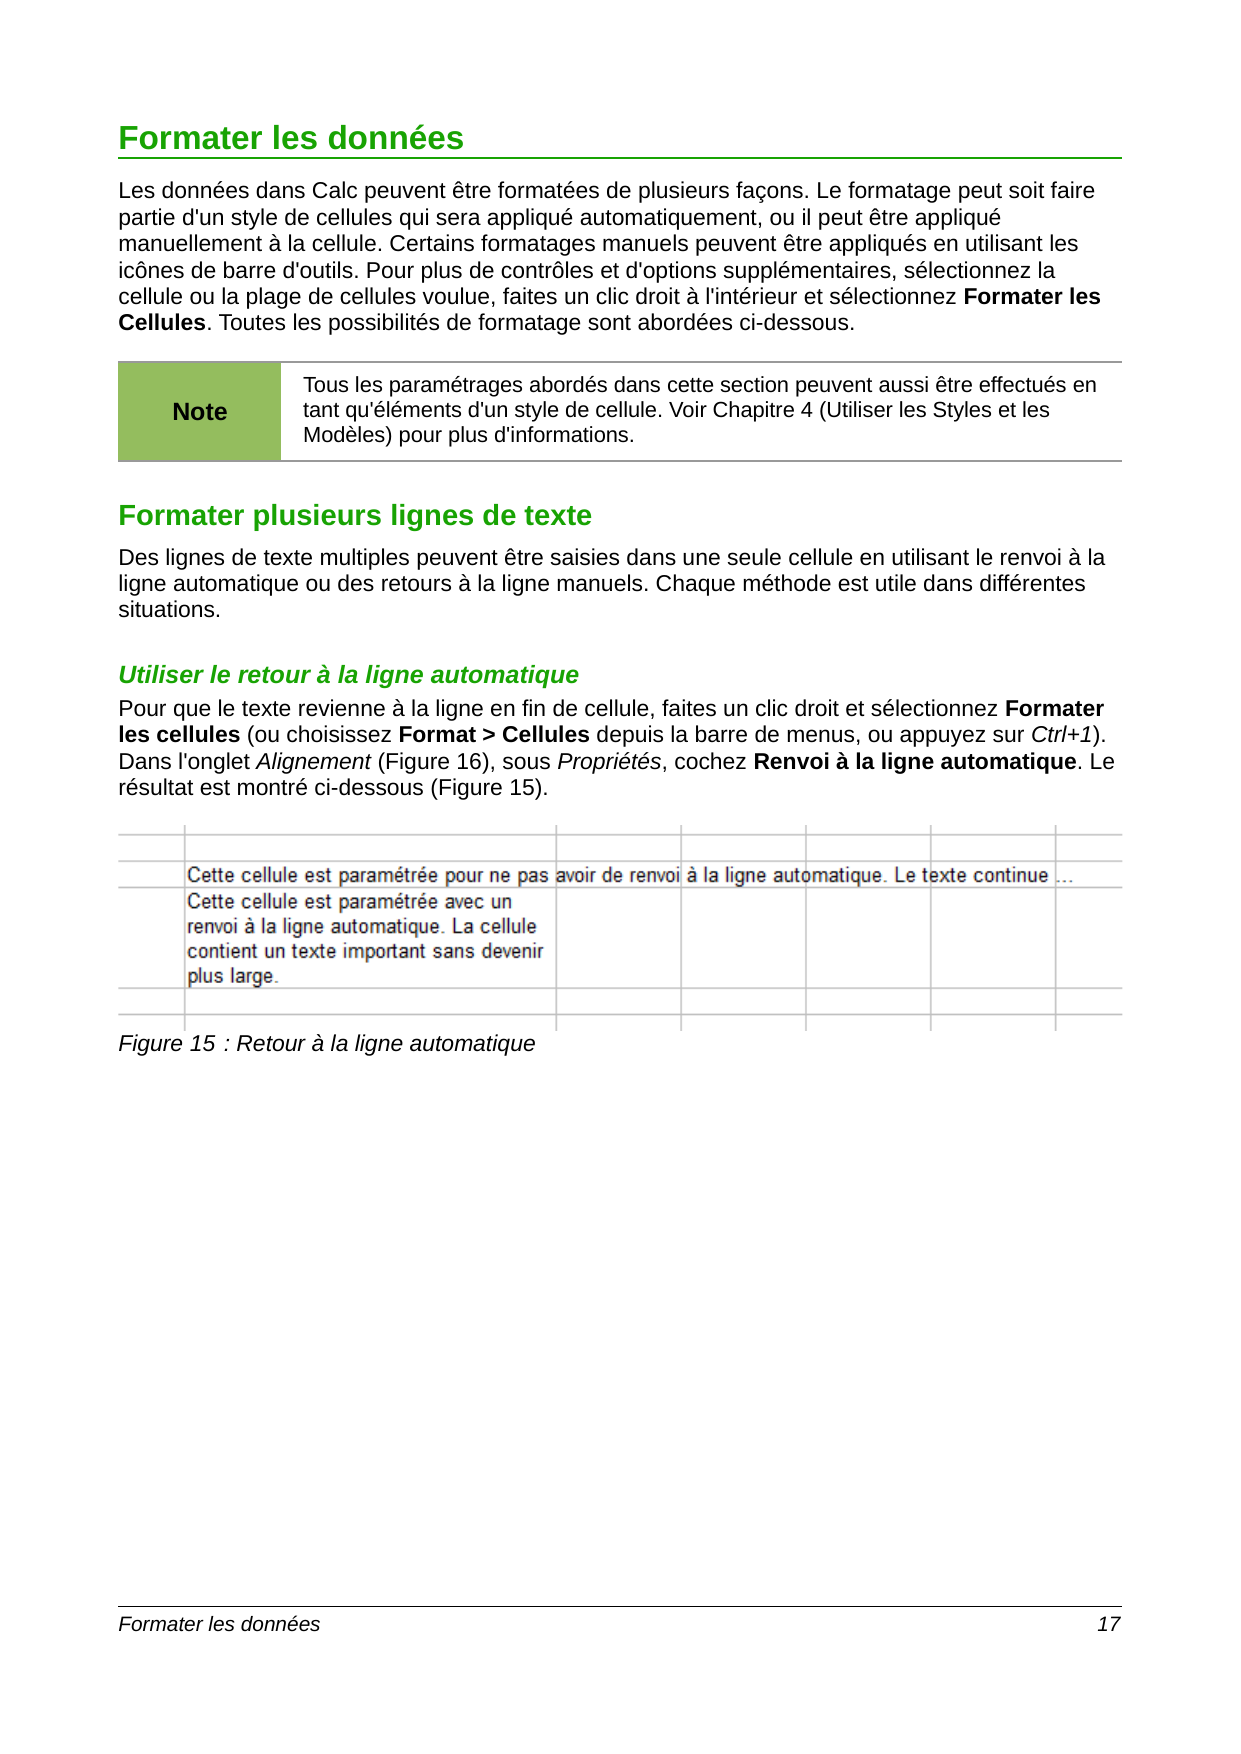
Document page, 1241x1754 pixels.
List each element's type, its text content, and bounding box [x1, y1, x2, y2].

text Les données dans Calc peuvent être formatées de plusieurs façons. Le formatage peut soit faire partie d'un style de cellules qui sera appliqué automatiquement, ou il peut être appliqué manuellement à la cellule. Certains formatages manuels peuvent être appliqués en utilisant les icônes de barre d'outils. Pour plus de contrôles et d'options supplémentaires, sélectionnez la cellule ou la plage de cellules voulue, faites un clic droit à l'intérieur et sélectionnez Formater les Cellules. Toutes les possibilités de formatage sont abordées ci-dessous. [118, 177, 1122, 336]
text Des lignes de texte multiples peuvent être saisies dans une seule cellule en utilisant le renvoi à la ligne automatique ou des retours à la ligne manuels. Chaque méthode est utile dans différentes situations. [118, 543, 1122, 622]
table_header Note [118, 363, 281, 460]
subtitle Formater les données [118, 118, 1122, 157]
text Figure 15 : Retour à la ligne automatique [118, 1031, 1122, 1057]
text Pour que le texte revienne à la ligne en fin de cellule, faites un clic droit et sélectionnez Formater les cellules (ou choisissez Format > Cellules depuis la barre de menus, ou appuyez sur Ctrl+1). Dans l'onglet Alignement (Figure 16), sous Propriétés, cochez Renvoi à la ligne automatique. Le résultat est montré ci-dessous (Figure 15). [118, 695, 1122, 800]
table_header Tous les paramétrages abordés dans cette section peuvent aussi être effectués en tant qu'éléments d'un style de cellule. Voir Chapitre 4 (Utiliser les Styles et les Modèles) pour plus d'informations. [281, 363, 1122, 460]
subtitle Formater plusieurs lignes de texte [118, 497, 1122, 531]
subtitle Utiliser le retour à la ligne automatique [118, 660, 1122, 689]
picture [118, 825, 1123, 1031]
